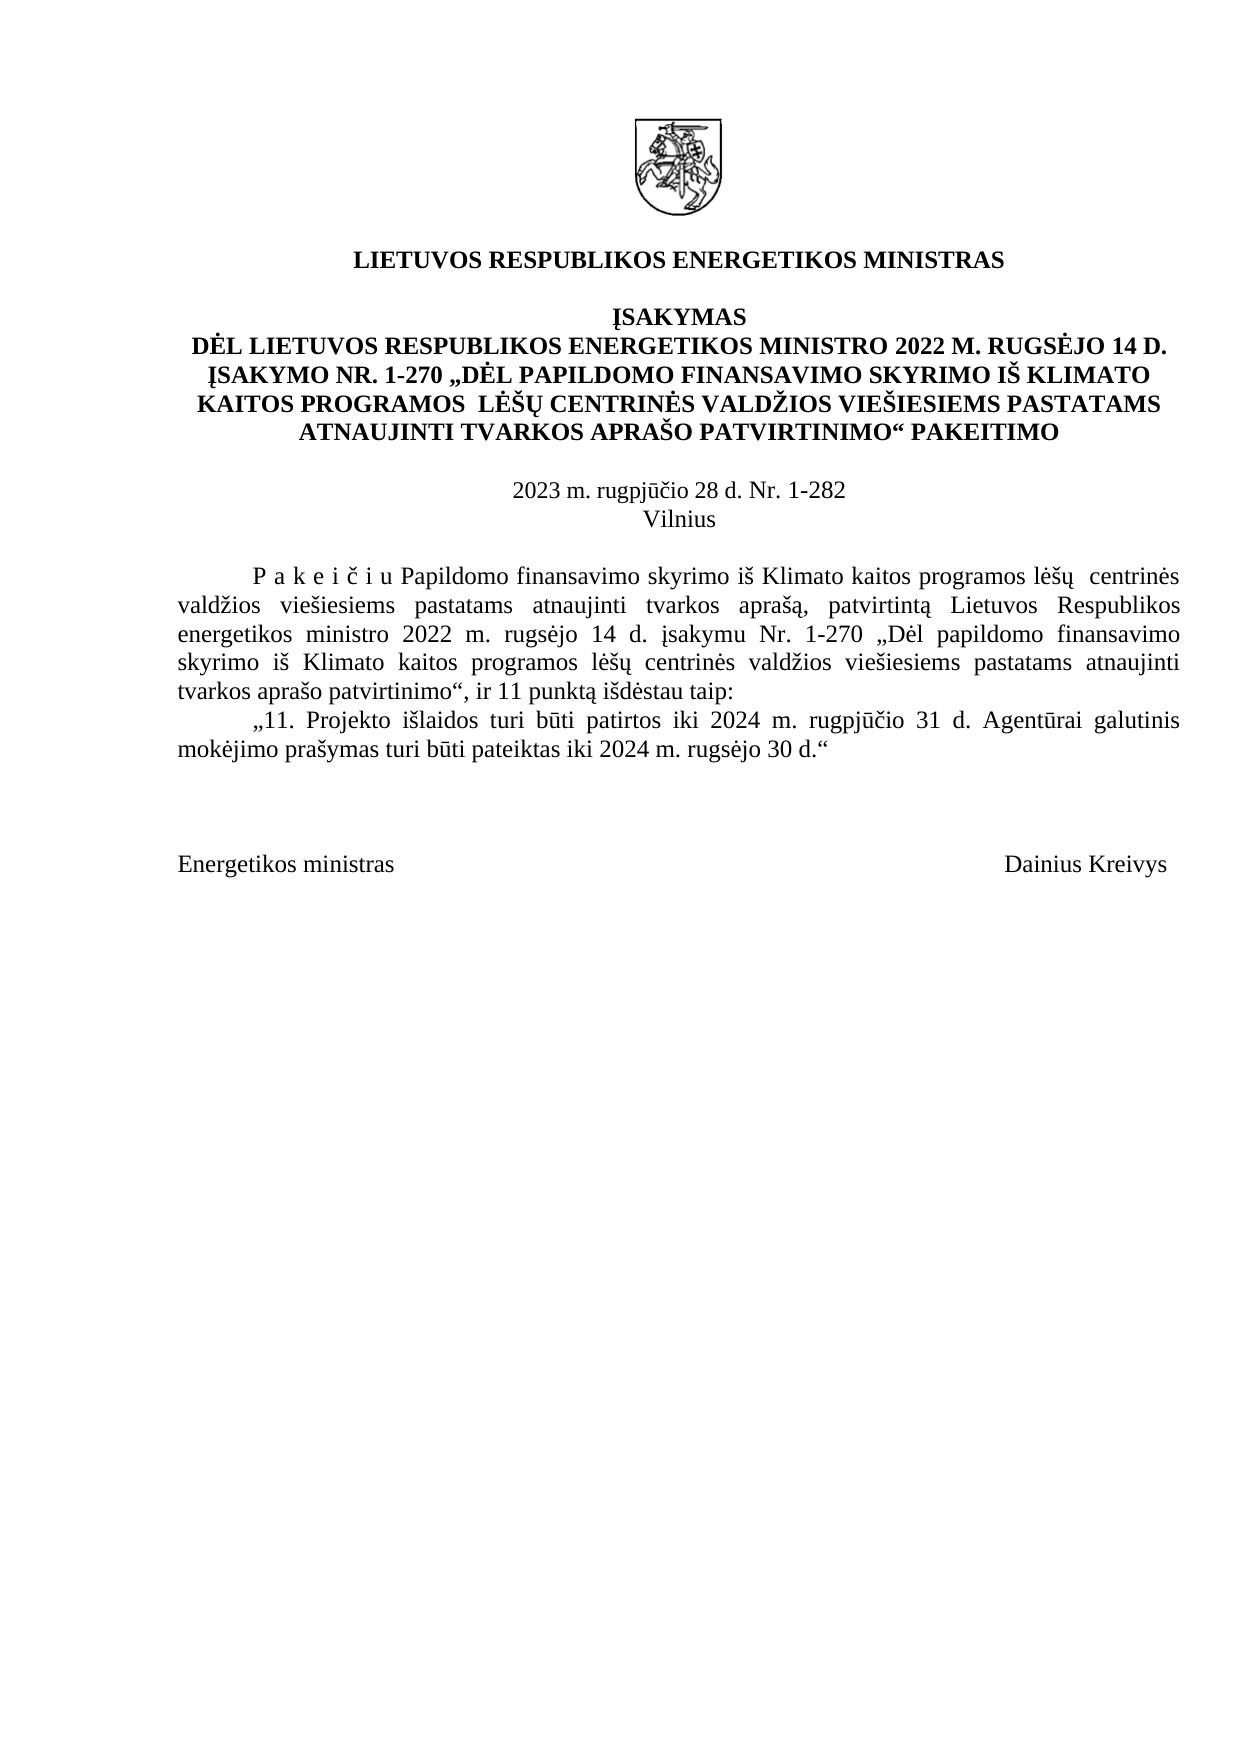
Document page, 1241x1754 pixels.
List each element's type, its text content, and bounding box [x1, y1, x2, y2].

text įsakymas [177, 302, 1181, 331]
text 2023 m. rugpjūčio 28 d. Nr. 1-282 [177, 475, 1181, 504]
text „11. Projekto išlaidos turi būti patirtos iki 2024 m. rugpjūčio 31 d. Agentūrai galutinis mokėjimo prašymas turi būti pateiktas iki 2024 m. rugsėjo 30 d.“ [177, 705, 1181, 762]
text LIETUVOS RESPUBLIKOS ENERGETIKOS MINISTRAS [177, 245, 1181, 274]
text DĖL LIETUVOS RESPUBLIKOS ENERGETIKOS MINISTRO 2022 M. RUGSĖJO 14 D. ĮSAKYMO NR. 1-270 „DĖL PAPILDOMO FINANSAVIMO SKYRIMO IŠ KLIMATO KAITOS PROGRAMOS LĖŠŲ CENTRINĖS VALDŽIOS VIEŠIESIEMS PASTATAMS ATNAUJINTI TVARKOS APRAŠO PATVIRTINIMO“ PAKEITIMO [177, 331, 1181, 446]
text Vilnius [177, 504, 1181, 532]
text Energetikos ministras Dainius Kreivys [177, 849, 1181, 877]
text P a k e i č i u Papildomo finansavimo skyrimo iš Klimato kaitos programos lėšų centrinės valdžios viešiesiems pastatams atnaujinti tvarkos aprašą, patvirtintą Lietuvos Respublikos energetikos ministro 2022 m. rugsėjo 14 d. įsakymu Nr. 1-270 „Dėl papildomo finansavimo skyrimo iš Klimato kaitos programos lėšų centrinės valdžios viešiesiems pastatams atnaujinti tvarkos aprašo patvirtinimo“, ir 11 punktą išdėstau taip: [177, 561, 1181, 705]
